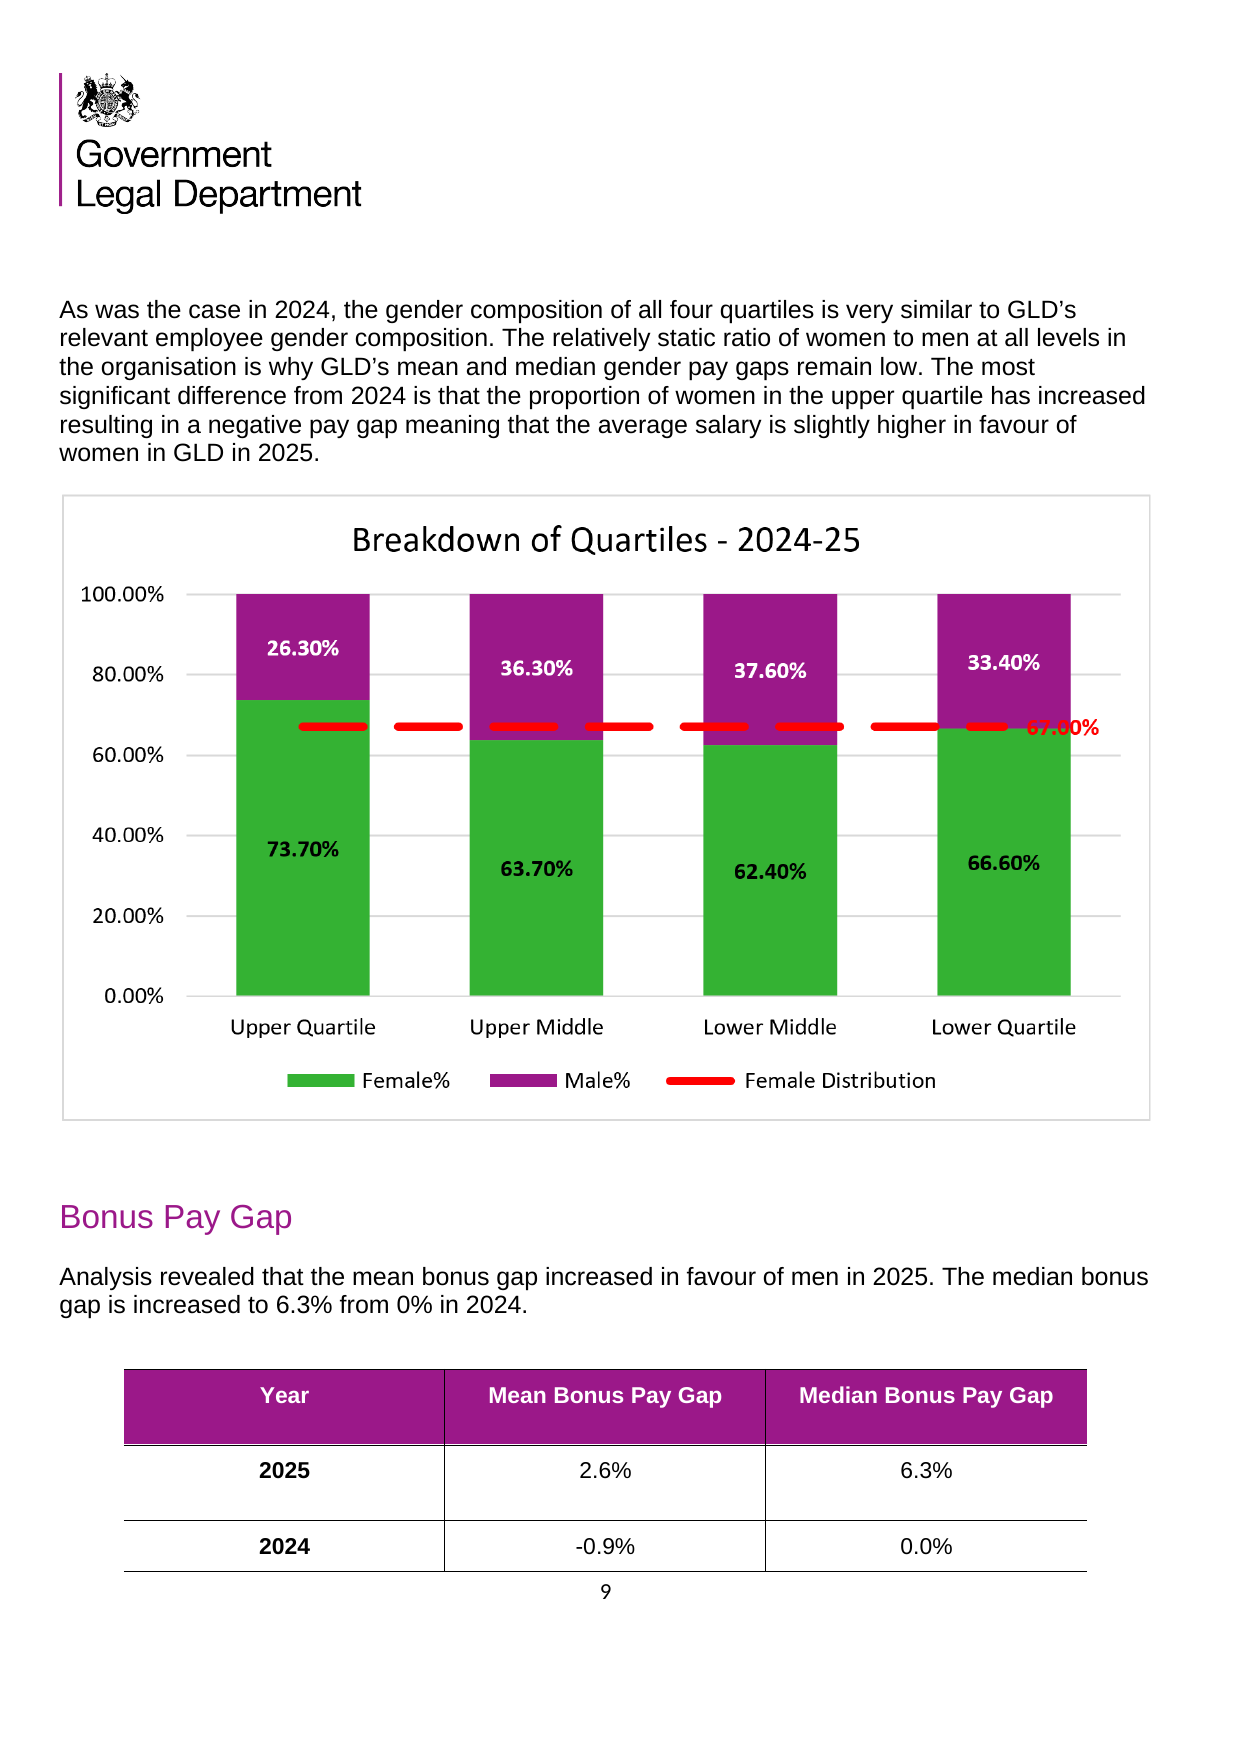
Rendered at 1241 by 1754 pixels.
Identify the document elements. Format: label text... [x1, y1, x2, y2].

subtitle Bonus Pay Gap [59, 1197, 1152, 1236]
text As was the case in 2024, the gender composition of all four quartiles is very similar to GLD’s relevant employee gender composition. The relatively static ratio of women to men at all levels in the organisation is why GLD’s mean and median gender pay gaps remain low. The most significant difference from 2024 is that the proportion of women in the upper quartile has increased resulting in a negative pay gap meaning that the average salary is slightly higher in favour of women in GLD in 2025. [59, 266, 1152, 467]
table_header Year [124, 1370, 444, 1444]
table_cell 2025 [124, 1446, 444, 1520]
table_cell 0.0% [766, 1521, 1087, 1571]
table_header Median Bonus Pay Gap [766, 1370, 1087, 1444]
table_cell -0.9% [445, 1521, 765, 1571]
table_header Mean Bonus Pay Gap [445, 1370, 765, 1444]
table_cell 2024 [124, 1521, 444, 1571]
text Analysis revealed that the mean bonus gap increased in favour of men in 2025. The median bonus gap is increased to 6.3% from 0% in 2024. [59, 1261, 1152, 1319]
table_cell 2.6% [445, 1446, 765, 1520]
table_cell 6.3% [766, 1446, 1087, 1520]
